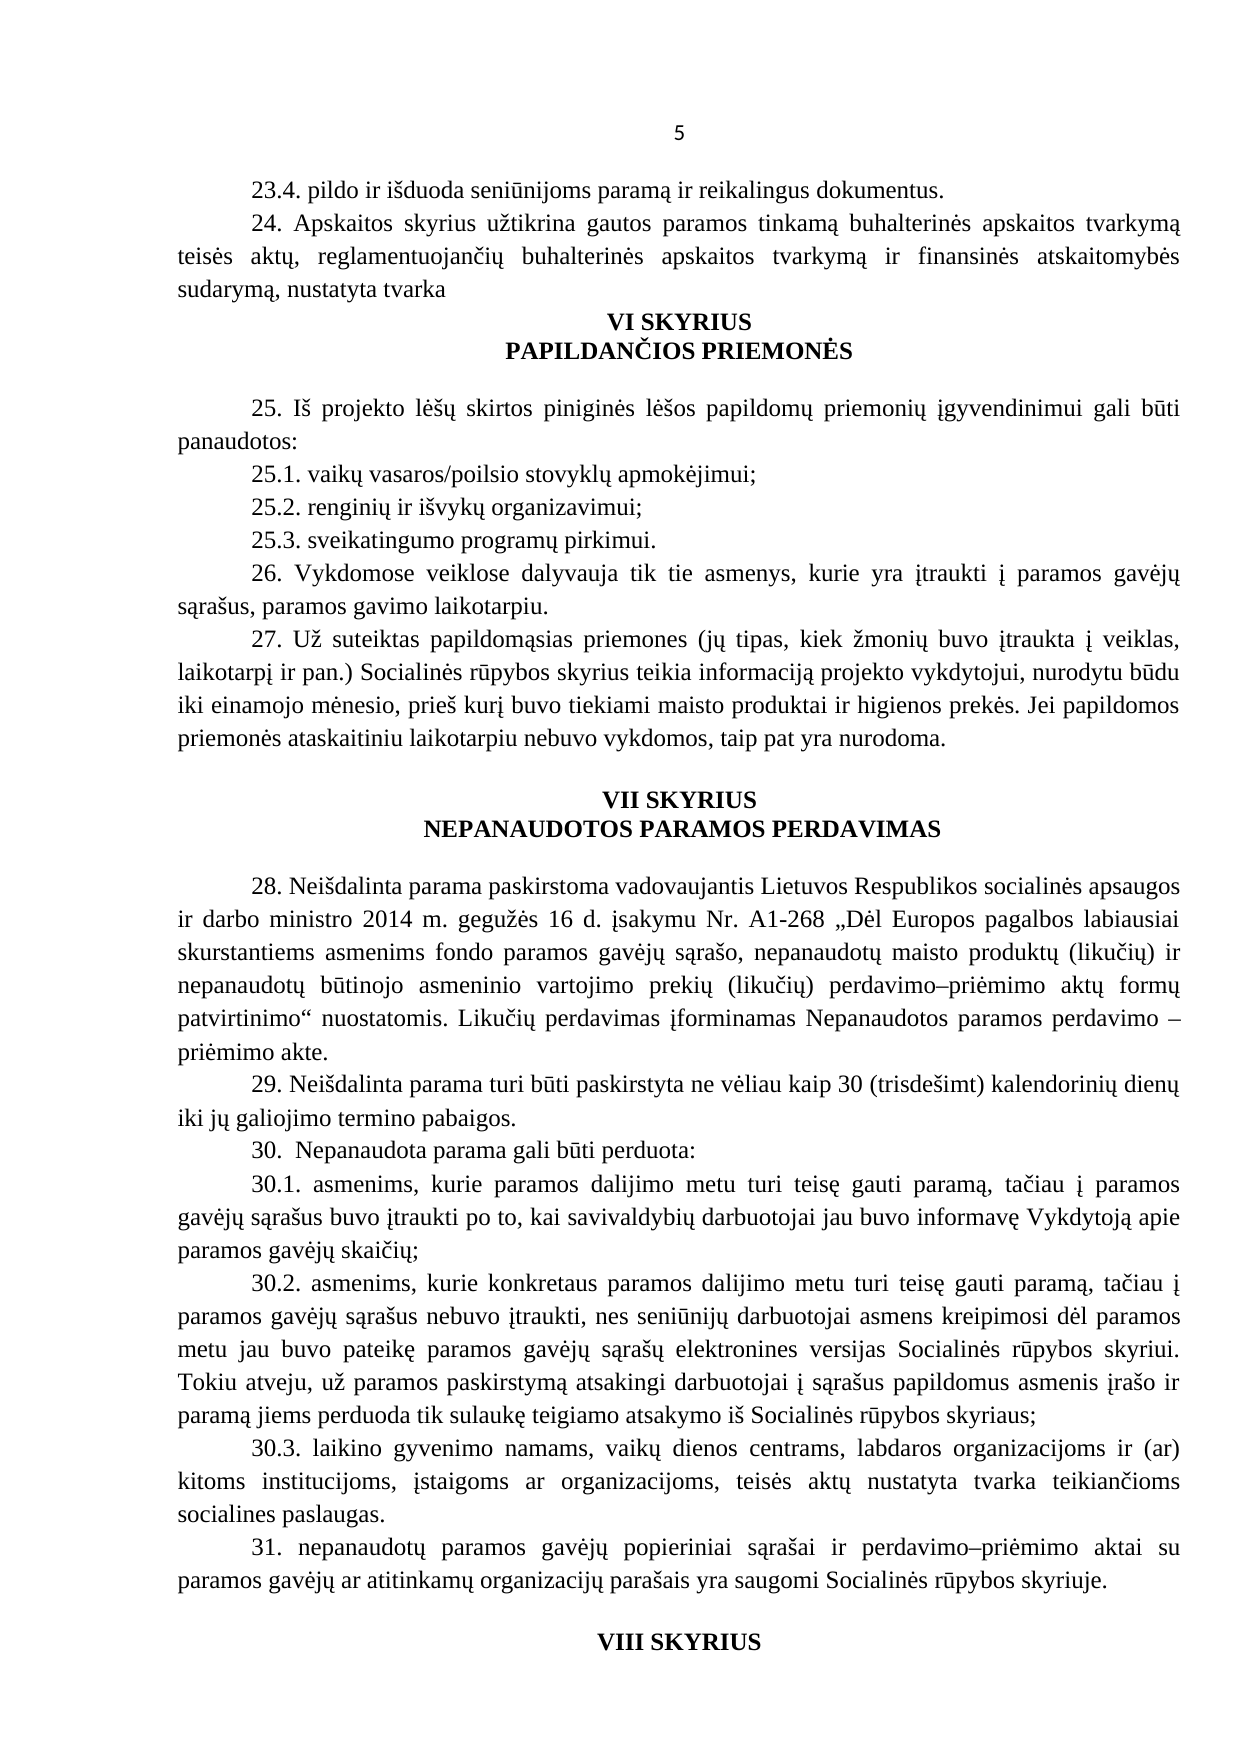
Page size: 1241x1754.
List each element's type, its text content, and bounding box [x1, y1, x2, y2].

text NEPANAUDOTOS PARAMOS PERDAVIMAS [177, 814, 1181, 843]
text VIII SKYRIUS [177, 1627, 1181, 1655]
text 25.2. renginių ir išvykų organizavimui; [177, 492, 1181, 521]
text 25.3. sveikatingumo programų pirkimui. [177, 525, 1181, 554]
text 28. Neišdalinta parama paskirstoma vadovaujantis Lietuvos Respublikos socialinės apsaugos ir darbo ministro 2014 m. gegužės 16 d. įsakymu Nr. A1-268 „Dėl Europos pagalbos labiausiai skurstantiems asmenims fondo paramos gavėjų sąrašo, nepanaudotų maisto produktų (likučių) ir nepanaudotų būtinojo asmeninio vartojimo prekių (likučių) perdavimo–priėmimo aktų formų patvirtinimo“ nuostatomis. Likučių perdavimas įforminamas Nepanaudotos paramos perdavimo – priėmimo akte. [177, 871, 1181, 1065]
text 29. Neišdalinta parama turi būti paskirstyta ne vėliau kaip 30 (trisdešimt) kalendorinių dienų iki jų galiojimo termino pabaigos. [177, 1069, 1181, 1131]
text 30.3. laikino gyvenimo namams, vaikų dienos centrams, labdaros organizacijoms ir (ar) kitoms institucijoms, įstaigoms ar organizacijoms, teisės aktų nustatyta tvarka teikiančioms socialines paslaugas. [177, 1433, 1181, 1528]
text 30.2. asmenims, kurie konkretaus paramos dalijimo metu turi teisę gauti paramą, tačiau į paramos gavėjų sąrašus nebuvo įtraukti, nes seniūnijų darbuotojai asmens kreipimosi dėl paramos metu jau buvo pateikę paramos gavėjų sąrašų elektronines versijas Socialinės rūpybos skyriui. Tokiu atveju, už paramos paskirstymą atsakingi darbuotojai į sąrašus papildomus asmenis įrašo ir paramą jiems perduoda tik sulaukę teigiamo atsakymo iš Socialinės rūpybos skyriaus; [177, 1268, 1181, 1428]
text 26. Vykdomose veiklose dalyvauja tik tie asmenys, kurie yra įtraukti į paramos gavėjų sąrašus, paramos gavimo laikotarpiu. [177, 558, 1181, 620]
text VII SKYRIUS [177, 785, 1181, 814]
text VI SKYRIUS [177, 307, 1181, 336]
text 30.1. asmenims, kurie paramos dalijimo metu turi teisę gauti paramą, tačiau į paramos gavėjų sąrašus buvo įtraukti po to, kai savivaldybių darbuotojai jau buvo informavę Vykdytoją apie paramos gavėjų skaičių; [177, 1169, 1181, 1263]
text 30. Nepanaudota parama gali būti perduota: [177, 1136, 1181, 1164]
text 27. Už suteiktas papildomąsias priemones (jų tipas, kiek žmonių buvo įtraukta į veiklas, laikotarpį ir pan.) Socialinės rūpybos skyrius teikia informaciją projekto vykdytojui, nurodytu būdu iki einamojo mėnesio, prieš kurį buvo tiekiami maisto produktai ir higienos prekės. Jei papildomos priemonės ataskaitiniu laikotarpiu nebuvo vykdomos, taip pat yra nurodoma. [177, 624, 1181, 752]
text PAPILDANČIOS PRIEMONĖS [177, 336, 1181, 364]
text 25. Iš projekto lėšų skirtos piniginės lėšos papildomų priemonių įgyvendinimui gali būti panaudotos: [177, 393, 1181, 455]
text 31. nepanaudotų paramos gavėjų popieriniai sąrašai ir perdavimo–priėmimo aktai su paramos gavėjų ar atitinkamų organizacijų parašais yra saugomi Socialinės rūpybos skyriuje. [177, 1532, 1181, 1594]
text 23.4. pildo ir išduoda seniūnijoms paramą ir reikalingus dokumentus. [177, 175, 1181, 204]
text 25.1. vaikų vasaros/poilsio stovyklų apmokėjimui; [177, 459, 1181, 488]
text 24. Apskaitos skyrius užtikrina gautos paramos tinkamą buhalterinės apskaitos tvarkymą teisės aktų, reglamentuojančių buhalterinės apskaitos tvarkymą ir finansinės atskaitomybės sudarymą, nustatyta tvarka [177, 208, 1181, 303]
